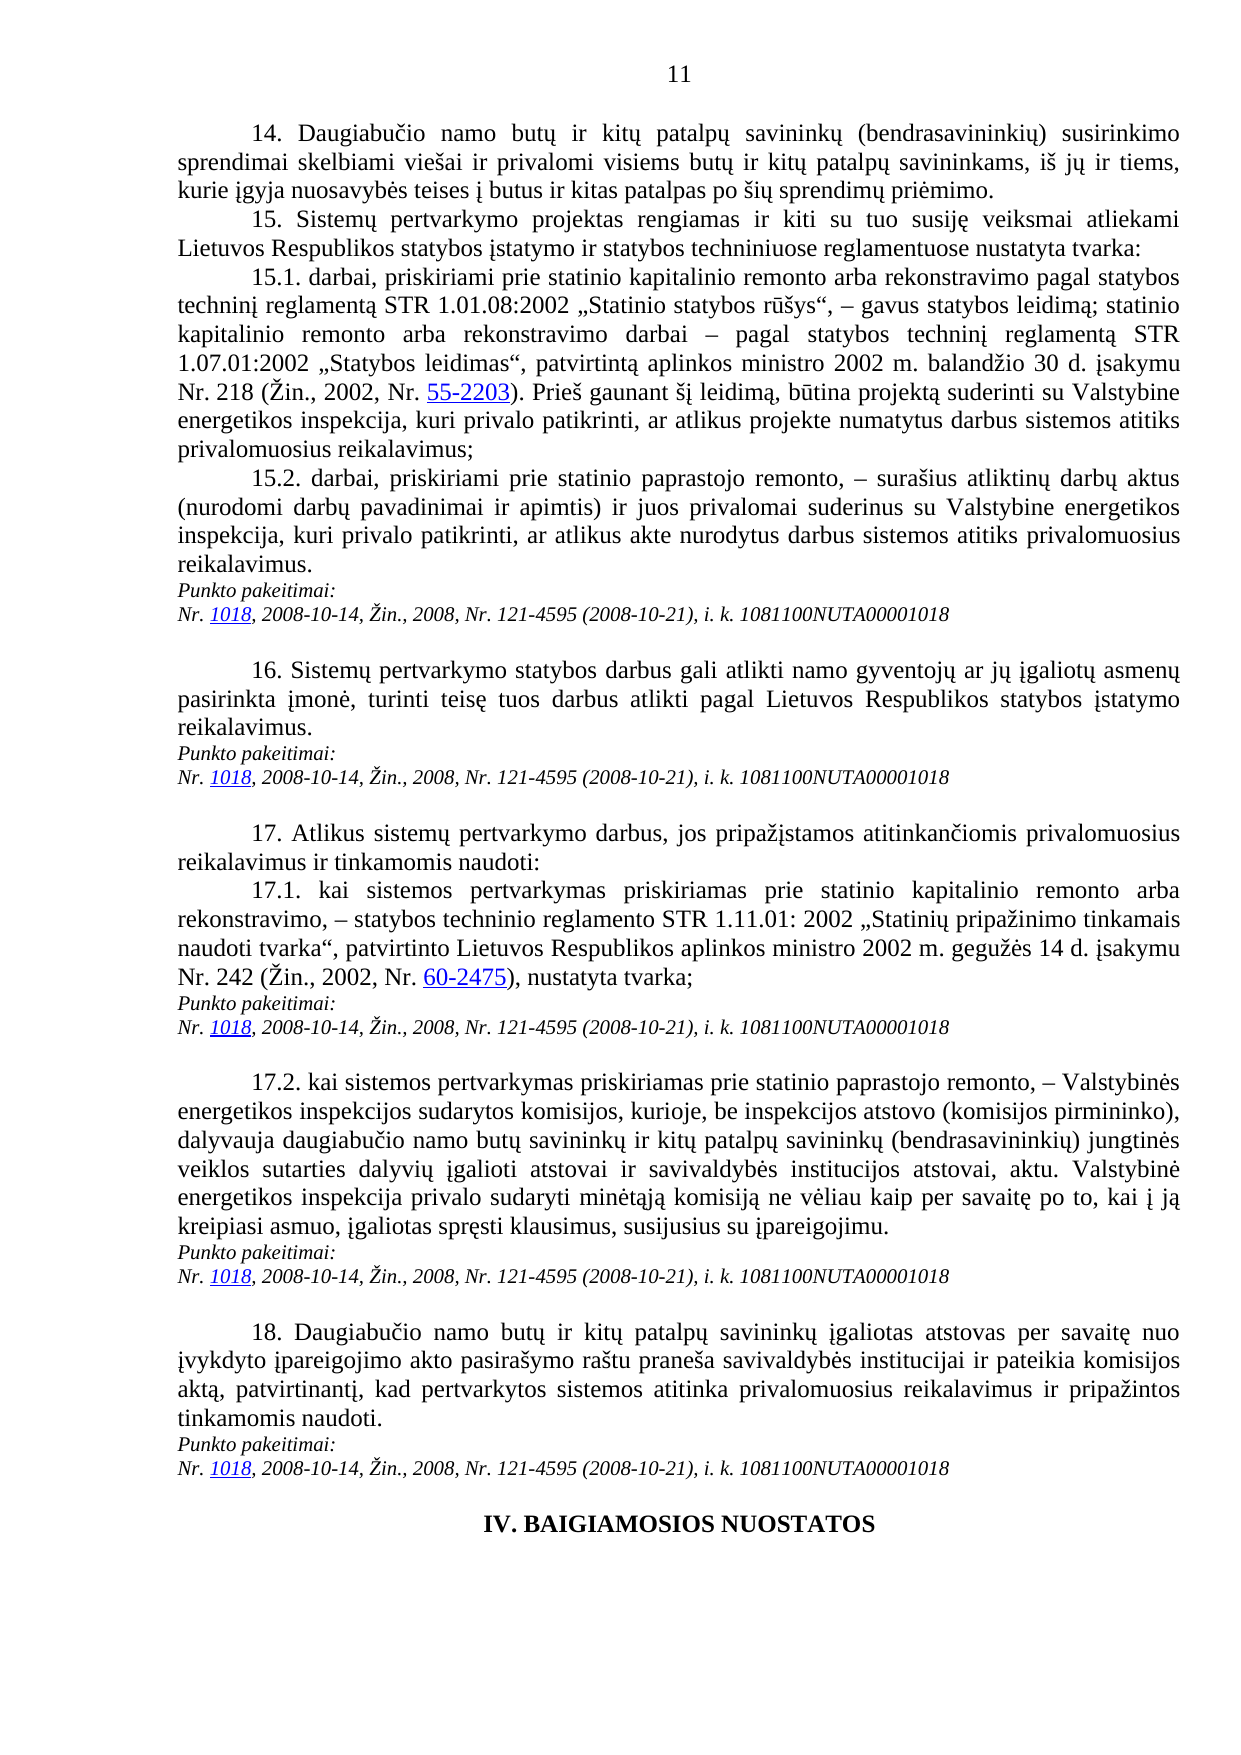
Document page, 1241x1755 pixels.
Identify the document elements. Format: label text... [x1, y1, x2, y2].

text Nr. 1018, 2008-10-14, Žin., 2008, Nr. 121-4595 (2008-10-21), i. k. 1081100NUTA00001018 [177, 602, 1181, 626]
text 18. Daugiabučio namo butų ir kitų patalpų savininkų įgaliotas atstovas per savaitę nuo įvykdyto įpareigojimo akto pasirašymo raštu praneša savivaldybės institucijai ir pateikia komisijos aktą, patvirtinantį, kad pertvarkytos sistemos atitinka privalomuosius reikalavimus ir pripažintos tinkamomis naudoti. [177, 1317, 1181, 1432]
text 14. Daugiabučio namo butų ir kitų patalpų savininkų (bendrasavininkių) susirinkimo sprendimai skelbiami viešai ir privalomi visiems butų ir kitų patalpų savininkams, iš jų ir tiems, kurie įgyja nuosavybės teises į butus ir kitas patalpas po šių sprendimų priėmimo. [177, 118, 1181, 204]
text Nr. 1018, 2008-10-14, Žin., 2008, Nr. 121-4595 (2008-10-21), i. k. 1081100NUTA00001018 [177, 1456, 1181, 1480]
text Nr. 1018, 2008-10-14, Žin., 2008, Nr. 121-4595 (2008-10-21), i. k. 1081100NUTA00001018 [177, 765, 1181, 789]
text Punkto pakeitimai: [177, 741, 1181, 765]
text 17.2. kai sistemos pertvarkymas priskiriamas prie statinio paprastojo remonto, – Valstybinės energetikos inspekcijos sudarytos komisijos, kurioje, be inspekcijos atstovo (komisijos pirmininko), dalyvauja daugiabučio namo butų savininkų ir kitų patalpų savininkų (bendrasavininkių) jungtinės veiklos sutarties dalyvių įgalioti atstovai ir savivaldybės institucijos atstovai, aktu. Valstybinė energetikos inspekcija privalo sudaryti minėtąją komisiją ne vėliau kaip per savaitę po to, kai į ją kreipiasi asmuo, įgaliotas spręsti klausimus, susijusius su įpareigojimu. [177, 1067, 1181, 1240]
text Nr. 1018, 2008-10-14, Žin., 2008, Nr. 121-4595 (2008-10-21), i. k. 1081100NUTA00001018 [177, 1264, 1181, 1288]
text 15.1. darbai, priskiriami prie statinio kapitalinio remonto arba rekonstravimo pagal statybos techninį reglamentą STR 1.01.08:2002 „Statinio statybos rūšys“, – gavus statybos leidimą; statinio kapitalinio remonto arba rekonstravimo darbai – pagal statybos techninį reglamentą STR 1.07.01:2002 „Statybos leidimas“, patvirtintą aplinkos ministro 2002 m. balandžio 30 d. įsakymu Nr. 218 (Žin., 2002, Nr. 55-2203). Prieš gaunant šį leidimą, būtina projektą suderinti su Valstybine energetikos inspekcija, kuri privalo patikrinti, ar atlikus projekte numatytus darbus sistemos atitiks privalomuosius reikalavimus; [177, 262, 1181, 463]
text 17. Atlikus sistemų pertvarkymo darbus, jos pripažįstamos atitinkančiomis privalomuosius reikalavimus ir tinkamomis naudoti: [177, 818, 1181, 876]
text 15.2. darbai, priskiriami prie statinio paprastojo remonto, – surašius atliktinų darbų aktus (nurodomi darbų pavadinimai ir apimtis) ir juos privalomai suderinus su Valstybine energetikos inspekcija, kuri privalo patikrinti, ar atlikus akte nurodytus darbus sistemos atitiks privalomuosius reikalavimus. [177, 463, 1181, 578]
text 16. Sistemų pertvarkymo statybos darbus gali atlikti namo gyventojų ar jų įgaliotų asmenų pasirinkta įmonė, turinti teisę tuos darbus atlikti pagal Lietuvos Respublikos statybos įstatymo reikalavimus. [177, 655, 1181, 741]
text Punkto pakeitimai: [177, 578, 1181, 602]
text Punkto pakeitimai: [177, 1432, 1181, 1456]
text Nr. 1018, 2008-10-14, Žin., 2008, Nr. 121-4595 (2008-10-21), i. k. 1081100NUTA00001018 [177, 1015, 1181, 1039]
text IV. BAIGIAMOSIOS NUOSTATOS [177, 1509, 1181, 1537]
text Punkto pakeitimai: [177, 991, 1181, 1015]
text Punkto pakeitimai: [177, 1240, 1181, 1264]
text 17.1. kai sistemos pertvarkymas priskiriamas prie statinio kapitalinio remonto arba rekonstravimo, – statybos techninio reglamento STR 1.11.01: 2002 „Statinių pripažinimo tinkamais naudoti tvarka“, patvirtinto Lietuvos Respublikos aplinkos ministro 2002 m. gegužės 14 d. įsakymu Nr. 242 (Žin., 2002, Nr. 60-2475), nustatyta tvarka; [177, 876, 1181, 991]
text 15. Sistemų pertvarkymo projektas rengiamas ir kiti su tuo susiję veiksmai atliekami Lietuvos Respublikos statybos įstatymo ir statybos techniniuose reglamentuose nustatyta tvarka: [177, 204, 1181, 262]
